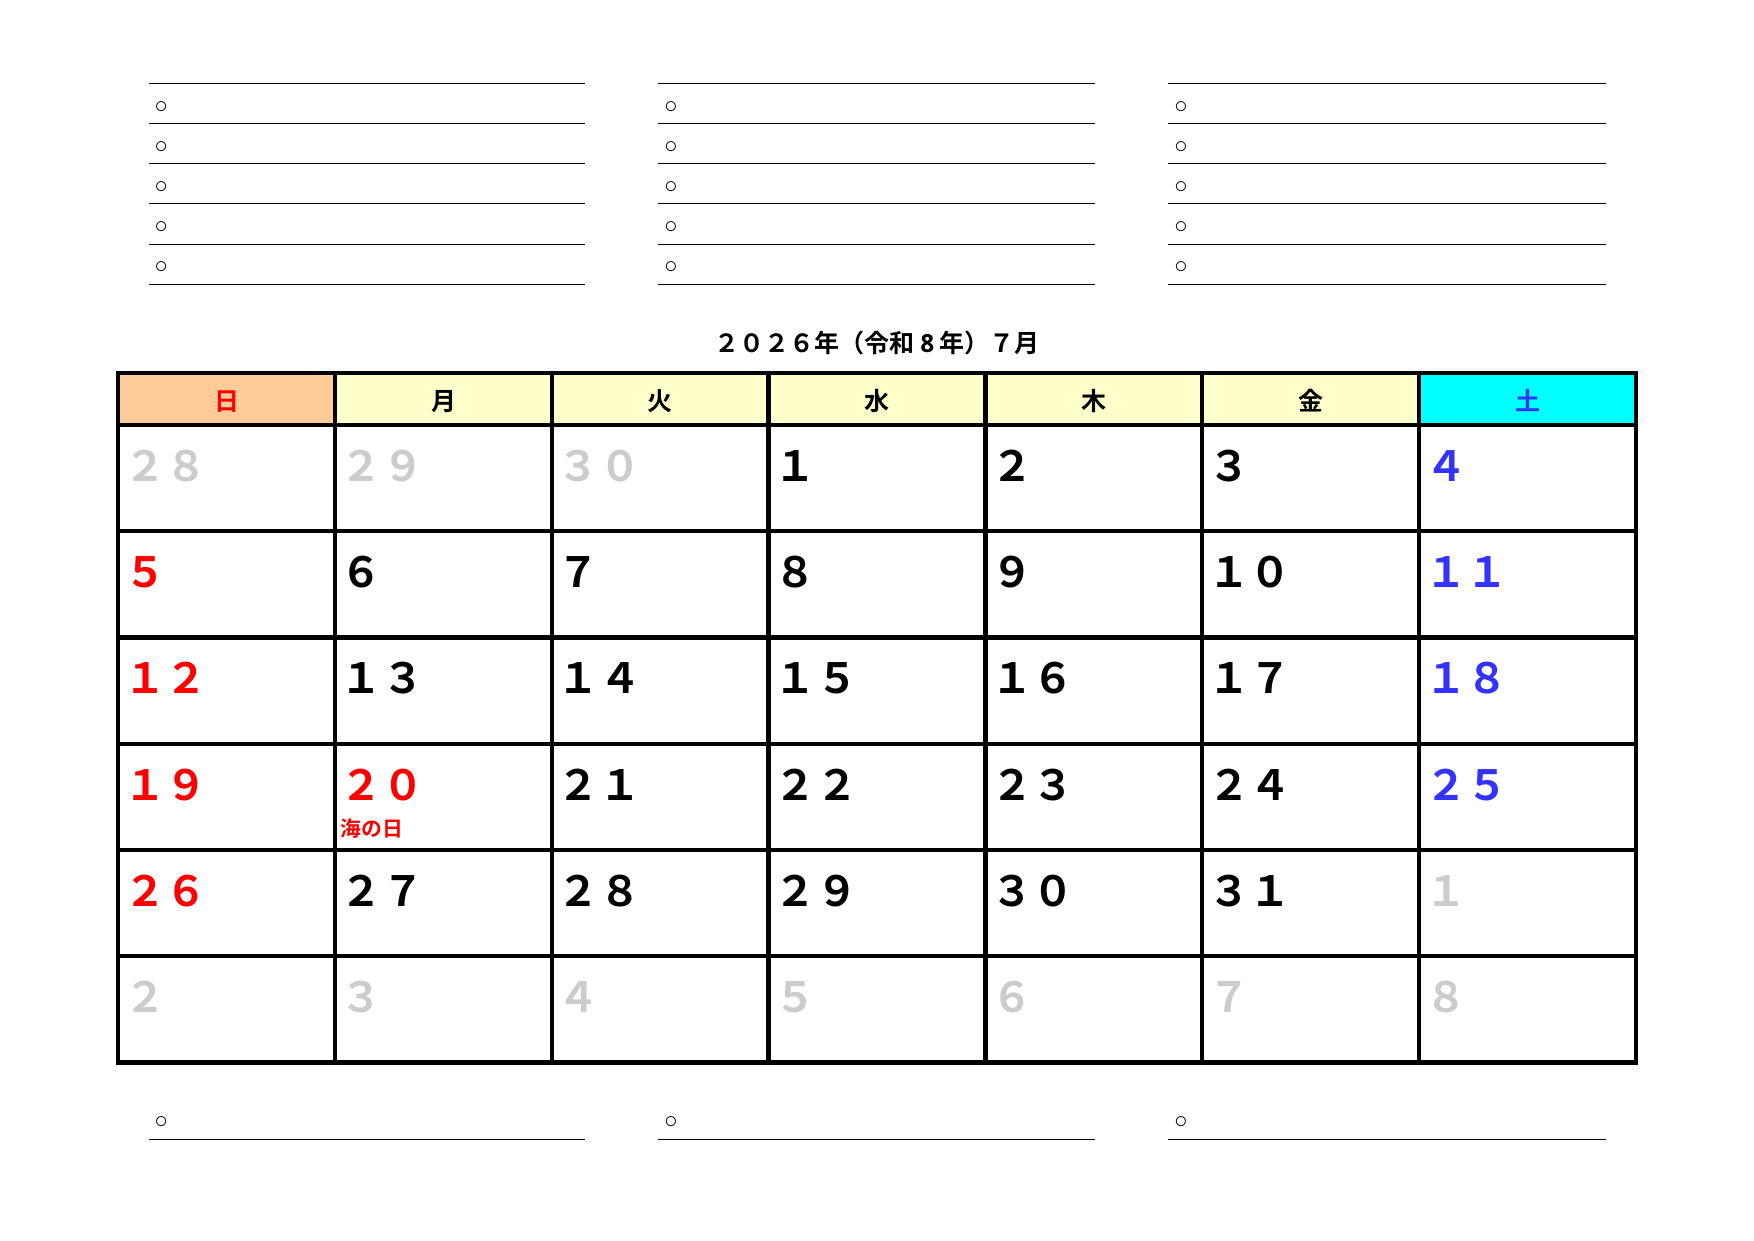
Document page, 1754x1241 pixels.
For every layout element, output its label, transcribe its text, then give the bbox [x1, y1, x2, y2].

table_cell ○ [1168, 84, 1606, 123]
table_cell ２３ [988, 746, 1200, 848]
table_cell ２１ [554, 746, 766, 848]
table_cell １ [1421, 852, 1634, 954]
table_cell ６ [988, 958, 1200, 1060]
table_cell ２０ 海の日 [337, 746, 550, 848]
table_cell ９ [988, 533, 1200, 635]
table_cell １１ [1421, 533, 1634, 635]
table_cell ７ [1204, 958, 1417, 1060]
table_cell 火 [554, 375, 766, 423]
table_cell ２７ [337, 852, 550, 954]
table_cell ６ [337, 533, 550, 635]
table_cell [585, 83, 658, 123]
table_cell 水 [771, 375, 983, 423]
table_cell ８ [1421, 958, 1634, 1060]
table_header [1095, 1099, 1168, 1139]
table_cell ２４ [1204, 746, 1417, 848]
table_cell ○ [1168, 124, 1606, 163]
table_cell ５ [120, 533, 333, 635]
table_cell ２２ [771, 746, 983, 848]
table_cell ○ [658, 164, 1095, 203]
table_cell ４ [554, 958, 766, 1060]
table_header ○ [1168, 1099, 1606, 1139]
table_header ２０２６年（令和8年）７月 [118, 318, 1636, 371]
table_header [585, 1099, 658, 1139]
table_cell ○ [1168, 204, 1606, 243]
table_cell ２ [120, 958, 333, 1060]
table_cell ○ [149, 204, 585, 243]
table_cell ３ [337, 958, 550, 1060]
table_cell １９ [120, 746, 333, 848]
table_cell [1095, 203, 1168, 243]
table_cell ５ [771, 958, 983, 1060]
table_cell １６ [988, 640, 1200, 742]
table_cell [1095, 163, 1168, 203]
table_cell ○ [658, 84, 1095, 123]
table_cell ○ [1168, 164, 1606, 203]
table_cell ○ [149, 245, 585, 284]
table_cell １ [771, 427, 983, 529]
table_cell 月 [337, 375, 550, 423]
table_cell ２９ [771, 852, 983, 954]
table_cell 日 [120, 375, 333, 423]
table_cell [585, 244, 658, 284]
table_cell ○ [658, 124, 1095, 163]
table_cell １８ [1421, 640, 1634, 742]
table_cell 木 [988, 375, 1200, 423]
table_cell [1095, 123, 1168, 163]
table_cell ２９ [337, 427, 550, 529]
table_cell ２８ [554, 852, 766, 954]
table_cell [1095, 244, 1168, 284]
table_cell ３０ [554, 427, 766, 529]
table_cell １２ [120, 640, 333, 742]
table_cell [585, 203, 658, 243]
table_cell [585, 123, 658, 163]
table_cell 土 [1421, 375, 1634, 423]
table_cell ○ [149, 164, 585, 203]
table_cell １５ [771, 640, 983, 742]
table_cell ４ [1421, 427, 1634, 529]
table_cell １４ [554, 640, 766, 742]
table_cell ○ [658, 245, 1095, 284]
table_header ○ [149, 1099, 585, 1139]
table_cell 金 [1204, 375, 1417, 423]
table_cell [1095, 83, 1168, 123]
table_cell ２６ [120, 852, 333, 954]
table_cell ○ [658, 204, 1095, 243]
table_cell １７ [1204, 640, 1417, 742]
table_cell ３０ [988, 852, 1200, 954]
table_cell [585, 163, 658, 203]
table_header ○ [658, 1099, 1095, 1139]
table_cell １３ [337, 640, 550, 742]
table_cell ２ [988, 427, 1200, 529]
table_cell ○ [1168, 245, 1606, 284]
table_cell ３１ [1204, 852, 1417, 954]
table_cell ７ [554, 533, 766, 635]
table_cell ８ [771, 533, 983, 635]
table_cell ２５ [1421, 746, 1634, 848]
table_cell ２８ [120, 427, 333, 529]
table_cell ３ [1204, 427, 1417, 529]
table_cell １０ [1204, 533, 1417, 635]
table_cell ○ [149, 84, 585, 123]
table_cell ○ [149, 124, 585, 163]
